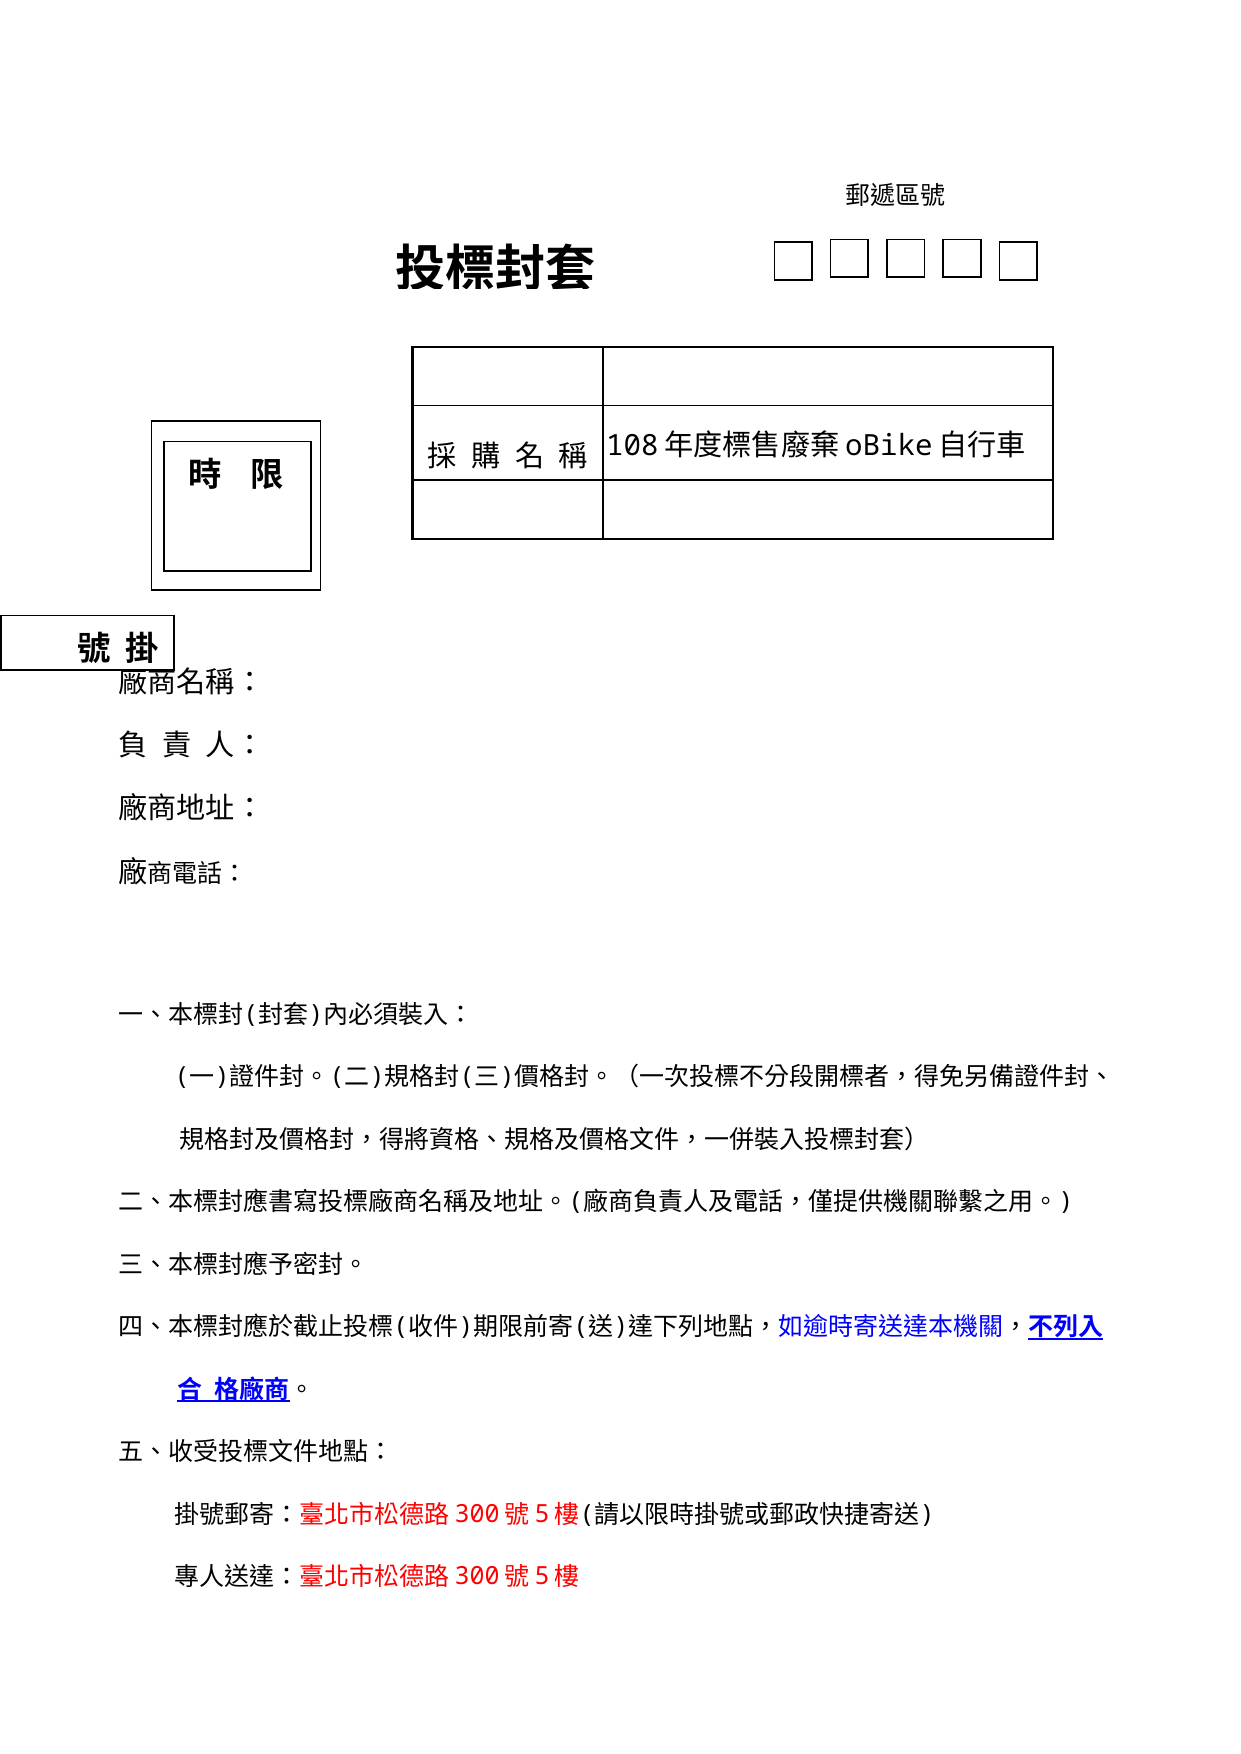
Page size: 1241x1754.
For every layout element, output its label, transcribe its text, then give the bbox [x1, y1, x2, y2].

table_cell 流 水 編 號 [414, 481, 602, 538]
text 廠商地址： [118, 785, 1122, 827]
table_cell 108年度標售廢棄oBike自行車 [604, 406, 1052, 479]
text 廠商電話： [118, 848, 1122, 891]
text 號 [69, 631, 118, 654]
text 二、本標封應書寫投標廠商名稱及地址。(廠商負責人及電話，僅提供機關聯繫之用。) [118, 1158, 1122, 1221]
text 負 責 人： [118, 722, 1122, 764]
table_header 案 號 [165, 442, 310, 570]
text 專人送達：臺北市松德路300號5樓 [174, 1533, 1122, 1596]
text (一)證件封。(二)規格封(三)價格封。（一次投標不分段開標者，得免另備證件封、規格封及價格封，得將資格、規格及價格文件，一併裝入投標封套） [174, 1033, 1122, 1158]
text 四、本標封應於截止投標(收件)期限前寄(送)達下列地點，如逾時寄送達本機關，不列入合 格廠商。 [118, 1283, 1122, 1408]
table_header 1084002 [604, 348, 1052, 405]
table_cell 採 購 名 稱 [414, 406, 602, 479]
text 掛 [118, 631, 166, 654]
text 五、收受投標文件地點： [118, 1408, 1122, 1471]
text 掛號郵寄：臺北市松德路300號5樓(請以限時掛號或郵政快捷寄送) [174, 1471, 1122, 1533]
table_cell [604, 481, 1052, 538]
text 一、本標封(封套)內必須裝入： [118, 971, 1122, 1033]
text 三、本標封應予密封。 [118, 1221, 1122, 1283]
text 郵遞區號 [846, 184, 953, 209]
text 投標封套 [396, 228, 684, 288]
text 廠商名稱： [118, 658, 1122, 701]
table_header 案 號 [414, 348, 602, 405]
